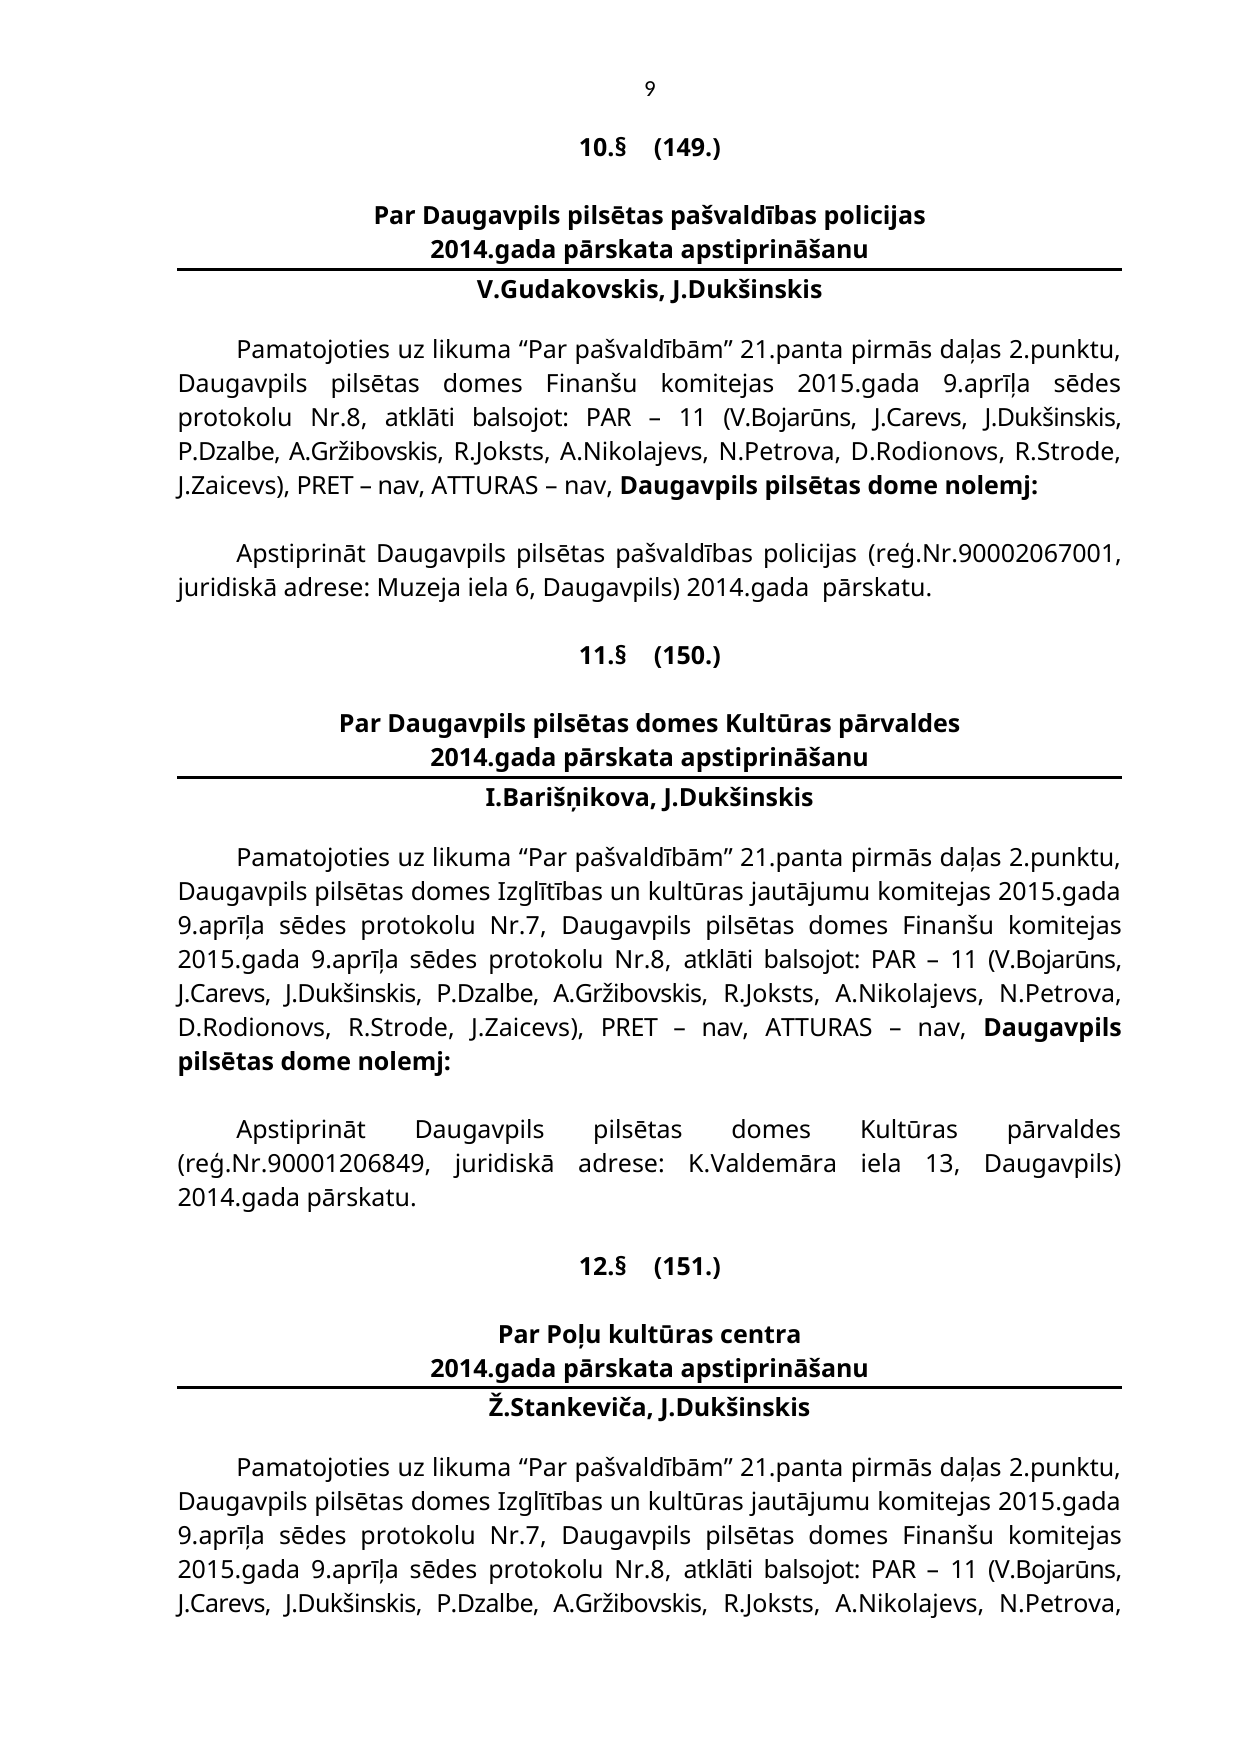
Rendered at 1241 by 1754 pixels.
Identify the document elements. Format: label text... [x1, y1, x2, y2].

text 11.§ (150.) [177, 638, 1122, 672]
text I.Barišņikova, J.Dukšinskis [177, 779, 1122, 813]
subtitle Apstiprināt Daugavpils pilsētas domes Kultūras pārvaldes (reģ.Nr.90001206849, juridiskā adrese: K.Valdemāra iela 13, Daugavpils) 2014.gada pārskatu. [177, 1112, 1122, 1214]
subtitle 2014.gada pārskata apstiprināšanu [177, 740, 1122, 776]
subtitle Par Daugavpils pilsētas pašvaldības policijas [177, 198, 1122, 232]
text Pamatojoties uz likuma “Par pašvaldībām” 21.panta pirmās daļas 2.punktu, Daugavpils pilsētas domes Izglītības un kultūras jautājumu komitejas 2015.gada 9.aprīļa sēdes protokolu Nr.7, Daugavpils pilsētas domes Finanšu komitejas 2015.gada 9.aprīļa sēdes protokolu Nr.8, atklāti balsojot: PAR – 11 (V.Bojarūns, J.Carevs, J.Dukšinskis, P.Dzalbe, A.Gržibovskis, R.Joksts, A.Nikolajevs, N.Petrova, D.Rodionovs, R.Strode, J.Zaicevs), PRET – nav, ATTURAS – nav, Daugavpils pilsētas dome nolemj: [177, 839, 1122, 1078]
text Pamatojoties uz likuma “Par pašvaldībām” 21.panta pirmās daļas 2.punktu, Daugavpils pilsētas domes Finanšu komitejas 2015.gada 9.aprīļa sēdes protokolu Nr.8, atklāti balsojot: PAR – 11 (V.Bojarūns, J.Carevs, J.Dukšinskis, P.Dzalbe, A.Gržibovskis, R.Joksts, A.Nikolajevs, N.Petrova, D.Rodionovs, R.Strode, J.Zaicevs), PRET – nav, ATTURAS – nav, Daugavpils pilsētas dome nolemj: [177, 331, 1122, 502]
text 12.§ (151.) [177, 1248, 1122, 1282]
subtitle Par Daugavpils pilsētas domes Kultūras pārvaldes [177, 706, 1122, 740]
text Apstiprināt Daugavpils pilsētas pašvaldības policijas (reģ.Nr.90002067001, juridiskā adrese: Muzeja iela 6, Daugavpils) 2014.gada pārskatu. [177, 536, 1122, 604]
text Ž.Stankeviča, J.Dukšinskis [177, 1389, 1122, 1424]
subtitle 2014.gada pārskata apstiprināšanu [177, 232, 1122, 268]
subtitle 2014.gada pārskata apstiprināšanu [177, 1350, 1122, 1386]
subtitle Par Poļu kultūras centra [177, 1316, 1122, 1350]
text 10.§ (149.) [177, 130, 1122, 164]
text Pamatojoties uz likuma “Par pašvaldībām” 21.panta pirmās daļas 2.punktu, Daugavpils pilsētas domes Izglītības un kultūras jautājumu komitejas 2015.gada 9.aprīļa sēdes protokolu Nr.7, Daugavpils pilsētas domes Finanšu komitejas 2015.gada 9.aprīļa sēdes protokolu Nr.8, atklāti balsojot: PAR – 11 (V.Bojarūns, J.Carevs, J.Dukšinskis, P.Dzalbe, A.Gržibovskis, R.Joksts, A.Nikolajevs, N.Petrova, [177, 1449, 1122, 1620]
text V.Gudakovskis, J.Dukšinskis [177, 271, 1122, 305]
